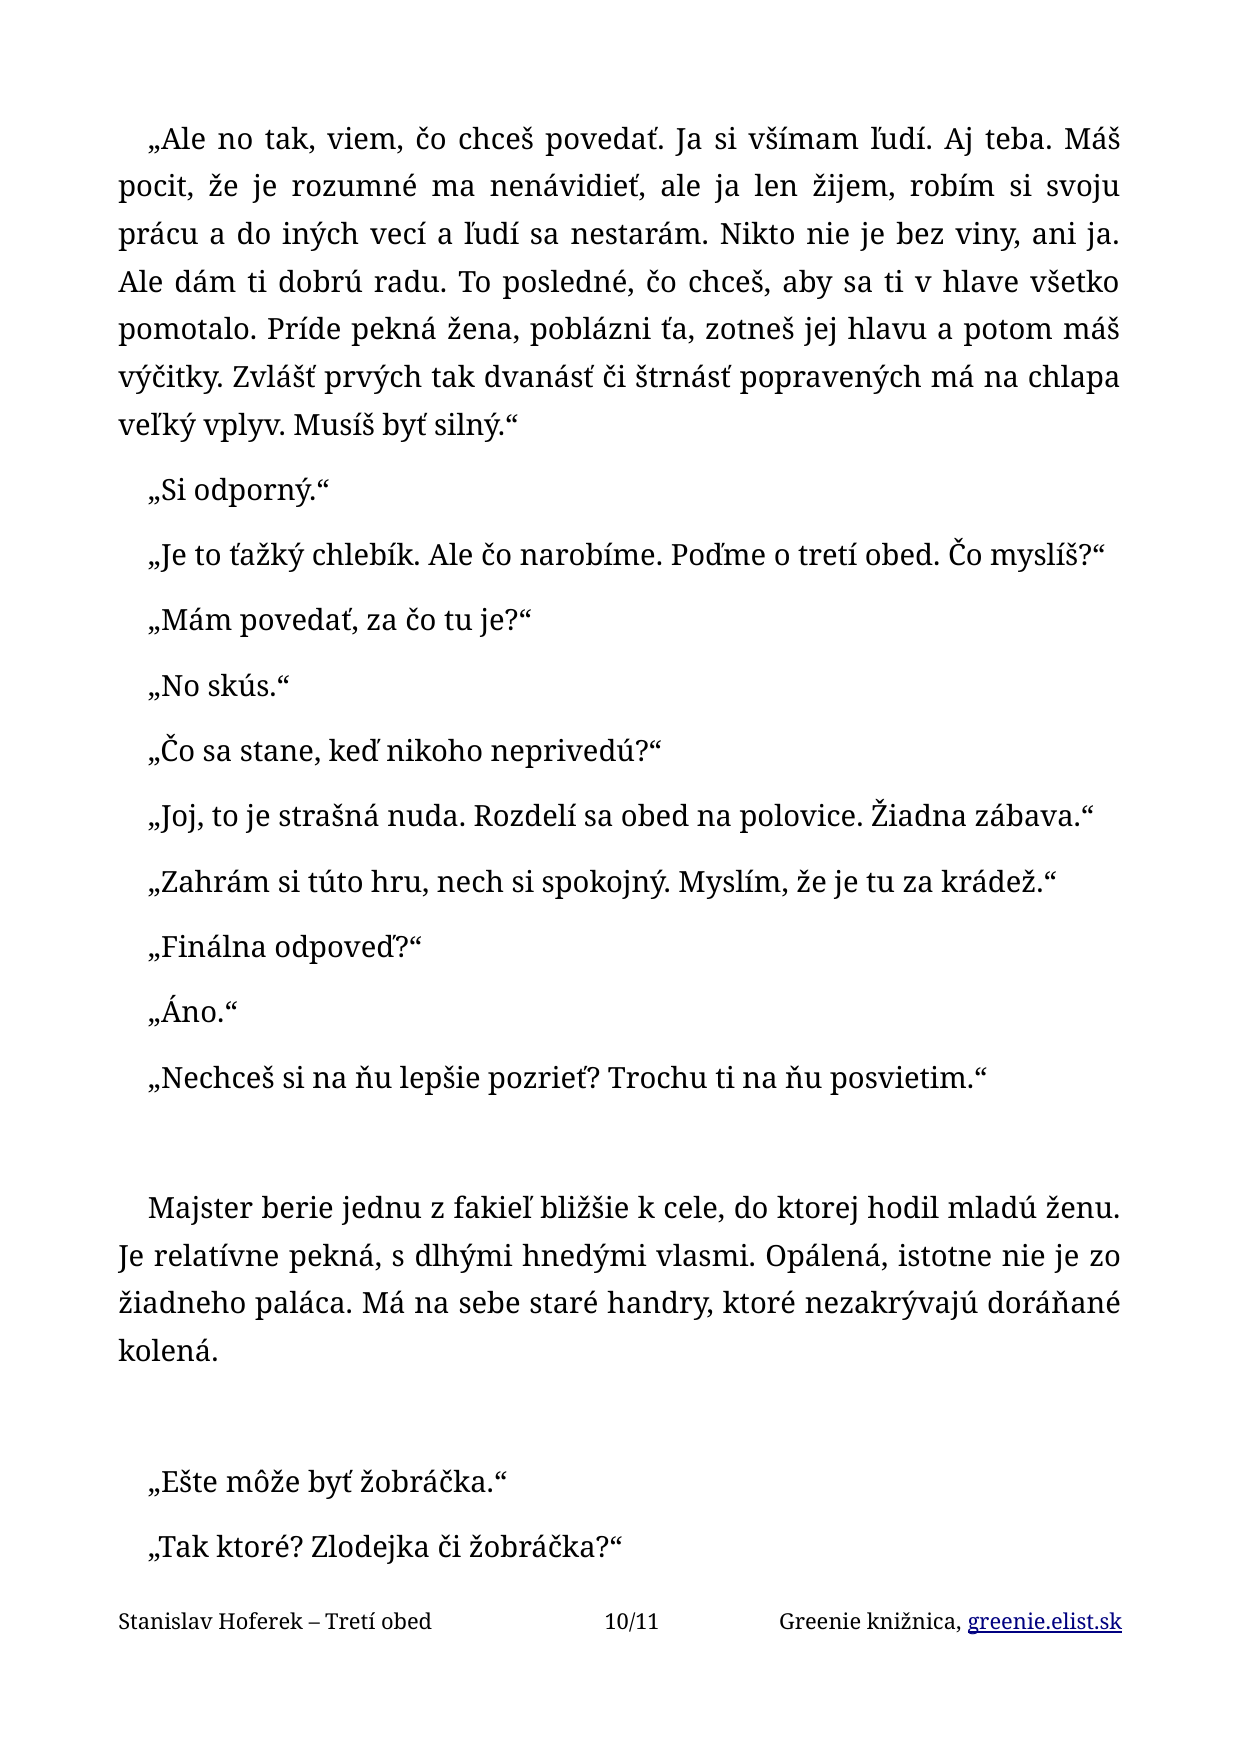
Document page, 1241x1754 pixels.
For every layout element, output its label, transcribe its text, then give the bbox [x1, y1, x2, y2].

text Majster berie jednu z fakieľ bližšie k cele, do ktorej hodil mladú ženu. Je relatívne pekná, s dlhými hnedými vlasmi. Opálená, istotne nie je zo žiadneho paláca. Má na sebe staré handry, ktoré nezakrývajú doráňané kolená. [118, 1187, 1122, 1370]
text „Áno.“ [118, 992, 1122, 1031]
text „Mám povedať, za čo tu je?“ [118, 600, 1122, 639]
text „Si odporný.“ [118, 469, 1122, 509]
text „No skús.“ [118, 665, 1122, 705]
text „Čo sa stane, keď nikoho neprivedú?“ [118, 730, 1122, 770]
text „Joj, to je strašná nuda. Rozdelí sa obed na polovice. Žiadna zábava.“ [118, 796, 1122, 835]
text „Je to ťažký chlebík. Ale čo narobíme. Poďme o tretí obed. Čo myslíš?“ [118, 534, 1122, 574]
text „Ešte môže byť žobráčka.“ [118, 1461, 1122, 1501]
text „Ale no tak, viem, čo chceš povedať. Ja si všímam ľudí. Aj teba. Máš pocit, že je rozumné ma nenávidieť, ale ja len žijem, robím si svoju prácu a do iných vecí a ľudí sa nestarám. Nikto nie je bez viny, ani ja. Ale dám ti dobrú radu. To posledné, čo chceš, aby sa ti v hlave všetko pomotalo. Príde pekná žena, poblázni ťa, zotneš jej hlavu a potom máš výčitky. Zvlášť prvých tak dvanásť či štrnásť popravených má na chlapa veľký vplyv. Musíš byť silný.“ [118, 118, 1122, 443]
text „Finálna odpoveď?“ [118, 926, 1122, 966]
text „Zahrám si túto hru, nech si spokojný. Myslím, že je tu za krádež.“ [118, 861, 1122, 901]
text „Nechceš si na ňu lepšie pozrieť? Trochu ti na ňu posvietim.“ [118, 1057, 1122, 1097]
text „Tak ktoré? Zlodejka či žobráčka?“ [118, 1526, 1122, 1566]
